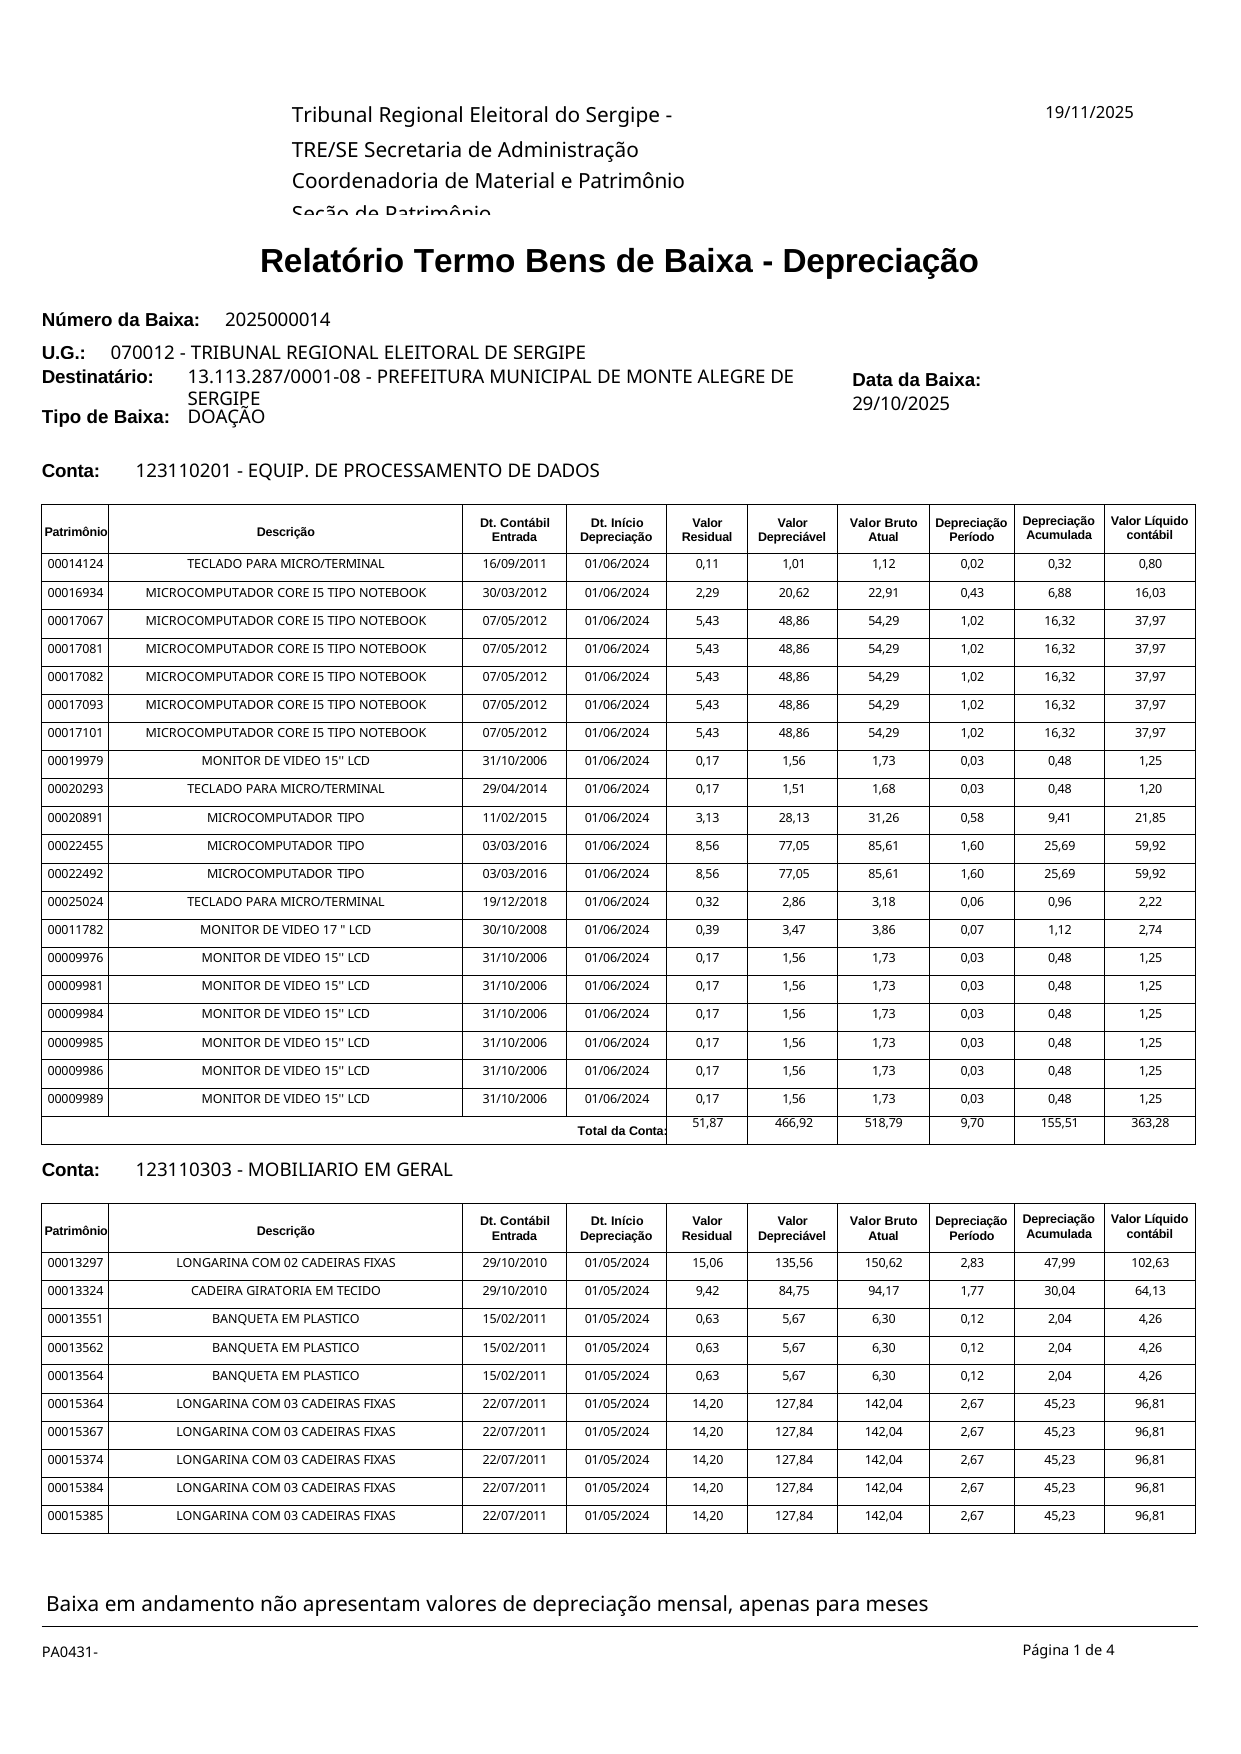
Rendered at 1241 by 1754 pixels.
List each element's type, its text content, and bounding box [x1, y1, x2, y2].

table_cell 00009986 [42, 1060, 108, 1087]
table_cell 142,04 [838, 1506, 929, 1533]
table_cell 0,39 [667, 920, 747, 947]
table_cell 0,03 [930, 779, 1014, 806]
table_cell 00015384 [42, 1478, 108, 1505]
table_cell TECLADO PARA MICRO/TERMINAL [109, 779, 462, 806]
table_cell 2,67 [930, 1422, 1014, 1449]
table_cell MICROCOMPUTADOR CORE I5 TIPO NOTEBOOK [109, 667, 462, 694]
table_cell 03/03/2016 [463, 864, 566, 891]
table_cell 00015364 [42, 1394, 108, 1421]
table_cell 01/06/2024 [567, 976, 666, 1003]
table_cell 0,48 [1015, 976, 1104, 1003]
table_cell LONGARINA COM 03 CADEIRAS FIXAS [109, 1450, 462, 1477]
table_cell 45,23 [1015, 1506, 1104, 1533]
table_cell 85,61 [838, 864, 929, 891]
table_cell 1,25 [1105, 1004, 1195, 1031]
table_cell 54,29 [838, 610, 929, 637]
table_cell 30,04 [1015, 1281, 1104, 1308]
table_cell 01/05/2024 [567, 1365, 666, 1392]
table_cell 8,56 [667, 864, 747, 891]
table_cell 00020293 [42, 779, 108, 806]
table_cell 2,04 [1015, 1309, 1104, 1336]
table_cell 01/06/2024 [567, 582, 666, 609]
table_cell 01/05/2024 [567, 1422, 666, 1449]
table_cell 0,48 [1015, 1032, 1104, 1059]
table_cell 00019979 [42, 751, 108, 778]
table_cell 5,67 [748, 1337, 837, 1364]
table_cell 00009985 [42, 1032, 108, 1059]
table_cell 31,26 [838, 807, 929, 834]
table_cell 0,58 [930, 807, 1014, 834]
table_cell 0,63 [667, 1365, 747, 1392]
table_cell 6,30 [838, 1337, 929, 1364]
table_cell 96,81 [1105, 1506, 1195, 1533]
table_cell 0,17 [667, 779, 747, 806]
table_cell 0,63 [667, 1337, 747, 1364]
table_cell 1,25 [1105, 751, 1195, 778]
table_cell 84,75 [748, 1281, 837, 1308]
table_cell 00017081 [42, 639, 108, 666]
table_cell 3,13 [667, 807, 747, 834]
table_header Valor Residual [667, 505, 747, 553]
table_cell 127,84 [748, 1478, 837, 1505]
table_header Depreciação Período [930, 505, 1014, 553]
table_cell 1,20 [1105, 779, 1195, 806]
table_cell 1,01 [748, 554, 837, 581]
table_cell 77,05 [748, 864, 837, 891]
table_cell 0,03 [930, 1004, 1014, 1031]
table_cell 1,73 [838, 1032, 929, 1059]
table_cell 00013324 [42, 1281, 108, 1308]
table_cell 0,12 [930, 1337, 1014, 1364]
table_cell 102,63 [1105, 1253, 1195, 1280]
table_cell 01/06/2024 [567, 695, 666, 722]
table_cell 142,04 [838, 1450, 929, 1477]
table_cell 0,06 [930, 892, 1014, 919]
table_cell 01/06/2024 [567, 554, 666, 581]
table_cell 01/06/2024 [567, 667, 666, 694]
table_cell 07/05/2012 [463, 695, 566, 722]
table_cell 0,03 [930, 1032, 1014, 1059]
table_cell 16,32 [1015, 723, 1104, 750]
table_cell 0,43 [930, 582, 1014, 609]
table_cell 00017082 [42, 667, 108, 694]
table_cell MONITOR DE VIDEO 15'' LCD [109, 1089, 462, 1116]
table_cell 15/02/2011 [463, 1365, 566, 1392]
table_cell 1,56 [748, 1089, 837, 1116]
table_cell 0,80 [1105, 554, 1195, 581]
table_cell 0,12 [930, 1365, 1014, 1392]
table_cell MONITOR DE VIDEO 15'' LCD [109, 751, 462, 778]
table_cell 85,61 [838, 835, 929, 862]
table_cell 1,56 [748, 1060, 837, 1087]
table_cell 96,81 [1105, 1478, 1195, 1505]
table_cell 59,92 [1105, 835, 1195, 862]
table_cell 16,32 [1015, 610, 1104, 637]
table_cell 4,26 [1105, 1337, 1195, 1364]
table_cell 01/05/2024 [567, 1506, 666, 1533]
table_cell 00017067 [42, 610, 108, 637]
table_cell 01/06/2024 [567, 948, 666, 975]
table_cell 31/10/2006 [463, 1060, 566, 1087]
table_header Descrição [109, 1204, 462, 1252]
table_cell 0,32 [1015, 554, 1104, 581]
table_cell 5,67 [748, 1309, 837, 1336]
table_cell 1,25 [1105, 1089, 1195, 1116]
table_cell 96,81 [1105, 1422, 1195, 1449]
table_cell 25,69 [1015, 835, 1104, 862]
table_cell 0,02 [930, 554, 1014, 581]
table_cell 94,17 [838, 1281, 929, 1308]
table_cell 47,99 [1015, 1253, 1104, 1280]
table_cell 31/10/2006 [463, 1032, 566, 1059]
table_cell 6,88 [1015, 582, 1104, 609]
table_cell 6,30 [838, 1309, 929, 1336]
table_cell 01/05/2024 [567, 1478, 666, 1505]
table_cell MICROCOMPUTADOR TIPO [109, 835, 462, 862]
table_cell 1,73 [838, 1060, 929, 1087]
table_cell 0,03 [930, 751, 1014, 778]
table_cell 37,97 [1105, 723, 1195, 750]
table_cell 22/07/2011 [463, 1394, 566, 1421]
table_cell Total da Conta: [42, 1117, 666, 1144]
table_cell 0,96 [1015, 892, 1104, 919]
table_cell 96,81 [1105, 1450, 1195, 1477]
table_cell 22/07/2011 [463, 1450, 566, 1477]
table_cell 1,02 [930, 667, 1014, 694]
table_cell 1,77 [930, 1281, 1014, 1308]
table_cell 1,25 [1105, 948, 1195, 975]
table_header Dt. Contábil Entrada [463, 505, 566, 553]
table_cell 77,05 [748, 835, 837, 862]
table_cell 31/10/2006 [463, 1004, 566, 1031]
table_cell 25,69 [1015, 864, 1104, 891]
table_cell 00009989 [42, 1089, 108, 1116]
table_cell 00009976 [42, 948, 108, 975]
table_cell 0,48 [1015, 779, 1104, 806]
table_cell 2,67 [930, 1506, 1014, 1533]
table_cell 01/06/2024 [567, 779, 666, 806]
table_cell 9,42 [667, 1281, 747, 1308]
text Conta: 123110303 - MOBILIARIO EM GERAL [42, 1156, 1240, 1182]
table_cell 0,63 [667, 1309, 747, 1336]
table_cell 03/03/2016 [463, 835, 566, 862]
table_cell 14,20 [667, 1478, 747, 1505]
table_header Depreciação Acumulada [1015, 1204, 1104, 1252]
table_cell 48,86 [748, 695, 837, 722]
table_cell 22/07/2011 [463, 1506, 566, 1533]
table_cell 0,07 [930, 920, 1014, 947]
table_cell 37,97 [1105, 667, 1195, 694]
table_cell LONGARINA COM 03 CADEIRAS FIXAS [109, 1422, 462, 1449]
table_cell 01/06/2024 [567, 892, 666, 919]
table_cell 5,43 [667, 723, 747, 750]
table_cell 1,02 [930, 610, 1014, 637]
table_cell 15,06 [667, 1253, 747, 1280]
table_cell 0,03 [930, 948, 1014, 975]
table_cell 22,91 [838, 582, 929, 609]
table_cell LONGARINA COM 03 CADEIRAS FIXAS [109, 1478, 462, 1505]
table_cell 0,17 [667, 1060, 747, 1087]
table_cell 00011782 [42, 920, 108, 947]
table_cell 9,70 [930, 1117, 1014, 1144]
table_cell 1,12 [1015, 920, 1104, 947]
table_cell 1,02 [930, 639, 1014, 666]
table_cell 29/10/2010 [463, 1253, 566, 1280]
table_cell 0,11 [667, 554, 747, 581]
table_cell 48,86 [748, 723, 837, 750]
table_cell 00013551 [42, 1309, 108, 1336]
table_cell 22/07/2011 [463, 1478, 566, 1505]
table_cell 2,67 [930, 1478, 1014, 1505]
table_header Depreciação Acumulada [1015, 505, 1104, 553]
table_cell 48,86 [748, 667, 837, 694]
table_cell 54,29 [838, 667, 929, 694]
table_cell 3,18 [838, 892, 929, 919]
table_cell 14,20 [667, 1506, 747, 1533]
table_cell BANQUETA EM PLASTICO [109, 1309, 462, 1336]
table_header Valor Depreciável [748, 505, 837, 553]
table_cell 01/06/2024 [567, 1032, 666, 1059]
table_cell 0,03 [930, 1089, 1014, 1116]
table_cell 01/06/2024 [567, 807, 666, 834]
table_cell 150,62 [838, 1253, 929, 1280]
table_cell 1,56 [748, 1004, 837, 1031]
table_cell 00013297 [42, 1253, 108, 1280]
table_cell 37,97 [1105, 610, 1195, 637]
table_cell 0,03 [930, 976, 1014, 1003]
table_cell 31/10/2006 [463, 948, 566, 975]
table_cell 45,23 [1015, 1394, 1104, 1421]
table_cell 5,43 [667, 639, 747, 666]
table_cell 48,86 [748, 610, 837, 637]
table_cell CADEIRA GIRATORIA EM TECIDO [109, 1281, 462, 1308]
table_cell 01/05/2024 [567, 1309, 666, 1336]
table_cell MONITOR DE VIDEO 15'' LCD [109, 976, 462, 1003]
table_cell 16/09/2011 [463, 554, 566, 581]
table_cell 1,25 [1105, 1032, 1195, 1059]
table_cell 0,03 [930, 1060, 1014, 1087]
table_cell MONITOR DE VIDEO 17 " LCD [109, 920, 462, 947]
table_header Valor Bruto Atual [838, 1204, 929, 1252]
table_cell 1,73 [838, 1004, 929, 1031]
table_cell 0,17 [667, 976, 747, 1003]
table_cell 1,73 [838, 948, 929, 975]
table_cell 0,48 [1015, 948, 1104, 975]
table_cell 45,23 [1015, 1450, 1104, 1477]
table_cell TECLADO PARA MICRO/TERMINAL [109, 892, 462, 919]
table_cell 2,29 [667, 582, 747, 609]
table_header Descrição [109, 505, 462, 553]
table_cell 01/06/2024 [567, 920, 666, 947]
table_cell 5,43 [667, 667, 747, 694]
table_cell 1,56 [748, 1032, 837, 1059]
table_cell TECLADO PARA MICRO/TERMINAL [109, 554, 462, 581]
table_cell 15/02/2011 [463, 1337, 566, 1364]
table_cell 5,67 [748, 1365, 837, 1392]
table_cell 2,74 [1105, 920, 1195, 947]
table_cell 00015385 [42, 1506, 108, 1533]
table_cell 3,47 [748, 920, 837, 947]
table_cell 01/05/2024 [567, 1337, 666, 1364]
table_cell 1,56 [748, 976, 837, 1003]
table_cell MONITOR DE VIDEO 15'' LCD [109, 948, 462, 975]
table_cell 0,17 [667, 1032, 747, 1059]
table_cell MICROCOMPUTADOR CORE I5 TIPO NOTEBOOK [109, 639, 462, 666]
table_cell MICROCOMPUTADOR CORE I5 TIPO NOTEBOOK [109, 695, 462, 722]
table_cell 16,32 [1015, 639, 1104, 666]
table_cell 01/06/2024 [567, 1089, 666, 1116]
table_cell MONITOR DE VIDEO 15'' LCD [109, 1060, 462, 1087]
table_cell 0,48 [1015, 1060, 1104, 1087]
table_cell 07/05/2012 [463, 723, 566, 750]
table_cell 07/05/2012 [463, 639, 566, 666]
table_cell 16,32 [1015, 695, 1104, 722]
table_cell LONGARINA COM 03 CADEIRAS FIXAS [109, 1394, 462, 1421]
table_cell 1,25 [1105, 976, 1195, 1003]
table_cell 1,51 [748, 779, 837, 806]
table_cell MONITOR DE VIDEO 15'' LCD [109, 1032, 462, 1059]
table_cell 142,04 [838, 1422, 929, 1449]
table_cell 9,41 [1015, 807, 1104, 834]
table_cell 142,04 [838, 1394, 929, 1421]
table_cell 16,32 [1015, 667, 1104, 694]
table_cell 1,25 [1105, 1060, 1195, 1087]
table_cell 4,26 [1105, 1365, 1195, 1392]
table_cell 0,48 [1015, 1089, 1104, 1116]
table_header Dt. Início Depreciação [567, 1204, 666, 1252]
table_cell 37,97 [1105, 639, 1195, 666]
table_cell 00013562 [42, 1337, 108, 1364]
table_header Valor Depreciável [748, 1204, 837, 1252]
table_cell 01/06/2024 [567, 1060, 666, 1087]
table_cell 1,56 [748, 948, 837, 975]
table_cell 0,48 [1015, 1004, 1104, 1031]
table_cell 01/06/2024 [567, 751, 666, 778]
table_cell MICROCOMPUTADOR CORE I5 TIPO NOTEBOOK [109, 582, 462, 609]
table_cell 363,28 [1105, 1117, 1195, 1144]
table_cell 00025024 [42, 892, 108, 919]
table_cell 01/06/2024 [567, 864, 666, 891]
table_cell 31/10/2006 [463, 751, 566, 778]
table_cell BANQUETA EM PLASTICO [109, 1337, 462, 1364]
table_cell 0,32 [667, 892, 747, 919]
table_cell 01/05/2024 [567, 1394, 666, 1421]
table_cell 01/05/2024 [567, 1281, 666, 1308]
table_cell 135,56 [748, 1253, 837, 1280]
table_cell 2,67 [930, 1394, 1014, 1421]
table_cell 30/10/2008 [463, 920, 566, 947]
table_cell MICROCOMPUTADOR TIPO [109, 807, 462, 834]
table_cell 127,84 [748, 1394, 837, 1421]
table_cell 00009984 [42, 1004, 108, 1031]
table_cell 00022455 [42, 835, 108, 862]
table_cell 54,29 [838, 695, 929, 722]
table_cell 14,20 [667, 1394, 747, 1421]
table_cell 00016934 [42, 582, 108, 609]
table_header Dt. Contábil Entrada [463, 1204, 566, 1252]
table_cell 31/10/2006 [463, 1089, 566, 1116]
table_cell MICROCOMPUTADOR CORE I5 TIPO NOTEBOOK [109, 723, 462, 750]
table_cell 07/05/2012 [463, 610, 566, 637]
table_cell 466,92 [748, 1117, 837, 1144]
text Conta: 123110201 - EQUIP. DE PROCESSAMENTO DE DADOS [42, 458, 1240, 483]
table_cell 01/06/2024 [567, 610, 666, 637]
table_cell 51,87 [667, 1117, 747, 1144]
table_cell 2,86 [748, 892, 837, 919]
table_header Valor Bruto Atual [838, 505, 929, 553]
table_cell 1,02 [930, 723, 1014, 750]
table_header Depreciação Período [930, 1204, 1014, 1252]
table_cell 01/06/2024 [567, 639, 666, 666]
table_cell MONITOR DE VIDEO 15'' LCD [109, 1004, 462, 1031]
table_cell 1,02 [930, 695, 1014, 722]
table_cell 1,73 [838, 1089, 929, 1116]
table_cell 1,68 [838, 779, 929, 806]
table_cell 00022492 [42, 864, 108, 891]
table_cell 37,97 [1105, 695, 1195, 722]
table_cell 2,83 [930, 1253, 1014, 1280]
table_cell 16,03 [1105, 582, 1195, 609]
table_cell 1,73 [838, 976, 929, 1003]
table_cell 20,62 [748, 582, 837, 609]
table_cell 28,13 [748, 807, 837, 834]
table_cell 11/02/2015 [463, 807, 566, 834]
table_cell MICROCOMPUTADOR TIPO [109, 864, 462, 891]
table_cell BANQUETA EM PLASTICO [109, 1365, 462, 1392]
table_cell 01/06/2024 [567, 723, 666, 750]
table_cell 96,81 [1105, 1394, 1195, 1421]
table_header Dt. Início Depreciação [567, 505, 666, 553]
table_header Patrimônio [42, 505, 108, 553]
table_cell 54,29 [838, 723, 929, 750]
table_header Patrimônio [42, 1204, 108, 1252]
table_cell 2,22 [1105, 892, 1195, 919]
table_cell 0,17 [667, 1004, 747, 1031]
table_cell 0,17 [667, 948, 747, 975]
table_cell 45,23 [1015, 1422, 1104, 1449]
table_cell 6,30 [838, 1365, 929, 1392]
table_cell 0,12 [930, 1309, 1014, 1336]
table_cell 01/06/2024 [567, 1004, 666, 1031]
table_cell 00020891 [42, 807, 108, 834]
table_cell 00017101 [42, 723, 108, 750]
table_cell 07/05/2012 [463, 667, 566, 694]
table_cell 64,13 [1105, 1281, 1195, 1308]
table_cell 30/03/2012 [463, 582, 566, 609]
table_cell 3,86 [838, 920, 929, 947]
table_cell 2,04 [1015, 1365, 1104, 1392]
table_cell 00014124 [42, 554, 108, 581]
table_cell 54,29 [838, 639, 929, 666]
table_cell 0,17 [667, 751, 747, 778]
table_cell 01/05/2024 [567, 1253, 666, 1280]
table_cell 00015374 [42, 1450, 108, 1477]
table_cell 1,60 [930, 835, 1014, 862]
table_cell 2,67 [930, 1450, 1014, 1477]
table_cell 00017093 [42, 695, 108, 722]
table_cell 4,26 [1105, 1309, 1195, 1336]
table_cell 1,56 [748, 751, 837, 778]
table_cell 127,84 [748, 1422, 837, 1449]
table_cell 48,86 [748, 639, 837, 666]
table_header Valor Líquido contábil [1105, 505, 1195, 553]
table_cell 45,23 [1015, 1478, 1104, 1505]
table_header Valor Residual [667, 1204, 747, 1252]
table_cell 127,84 [748, 1506, 837, 1533]
table_cell 142,04 [838, 1478, 929, 1505]
table_cell 01/05/2024 [567, 1450, 666, 1477]
table_cell 29/04/2014 [463, 779, 566, 806]
table_cell 29/10/2010 [463, 1281, 566, 1308]
table_cell 19/12/2018 [463, 892, 566, 919]
table_cell 00013564 [42, 1365, 108, 1392]
table_cell 15/02/2011 [463, 1309, 566, 1336]
table_cell 00015367 [42, 1422, 108, 1449]
table_cell 14,20 [667, 1450, 747, 1477]
table_cell 1,73 [838, 751, 929, 778]
table_cell 2,04 [1015, 1337, 1104, 1364]
table_cell 14,20 [667, 1422, 747, 1449]
table_cell 1,60 [930, 864, 1014, 891]
table_cell 5,43 [667, 695, 747, 722]
table_cell 0,17 [667, 1089, 747, 1116]
table_cell 22/07/2011 [463, 1422, 566, 1449]
table_cell 5,43 [667, 610, 747, 637]
table_cell LONGARINA COM 03 CADEIRAS FIXAS [109, 1506, 462, 1533]
table_cell MICROCOMPUTADOR CORE I5 TIPO NOTEBOOK [109, 610, 462, 637]
table_cell 21,85 [1105, 807, 1195, 834]
table_cell 127,84 [748, 1450, 837, 1477]
table_header Valor Líquido contábil [1105, 1204, 1195, 1252]
table_cell LONGARINA COM 02 CADEIRAS FIXAS [109, 1253, 462, 1280]
table_cell 1,12 [838, 554, 929, 581]
table_cell 31/10/2006 [463, 976, 566, 1003]
table_cell 8,56 [667, 835, 747, 862]
table_cell 518,79 [838, 1117, 929, 1144]
table_cell 59,92 [1105, 864, 1195, 891]
table_cell 00009981 [42, 976, 108, 1003]
table_cell 155,51 [1015, 1117, 1104, 1144]
table_cell 0,48 [1015, 751, 1104, 778]
table_cell 01/06/2024 [567, 835, 666, 862]
